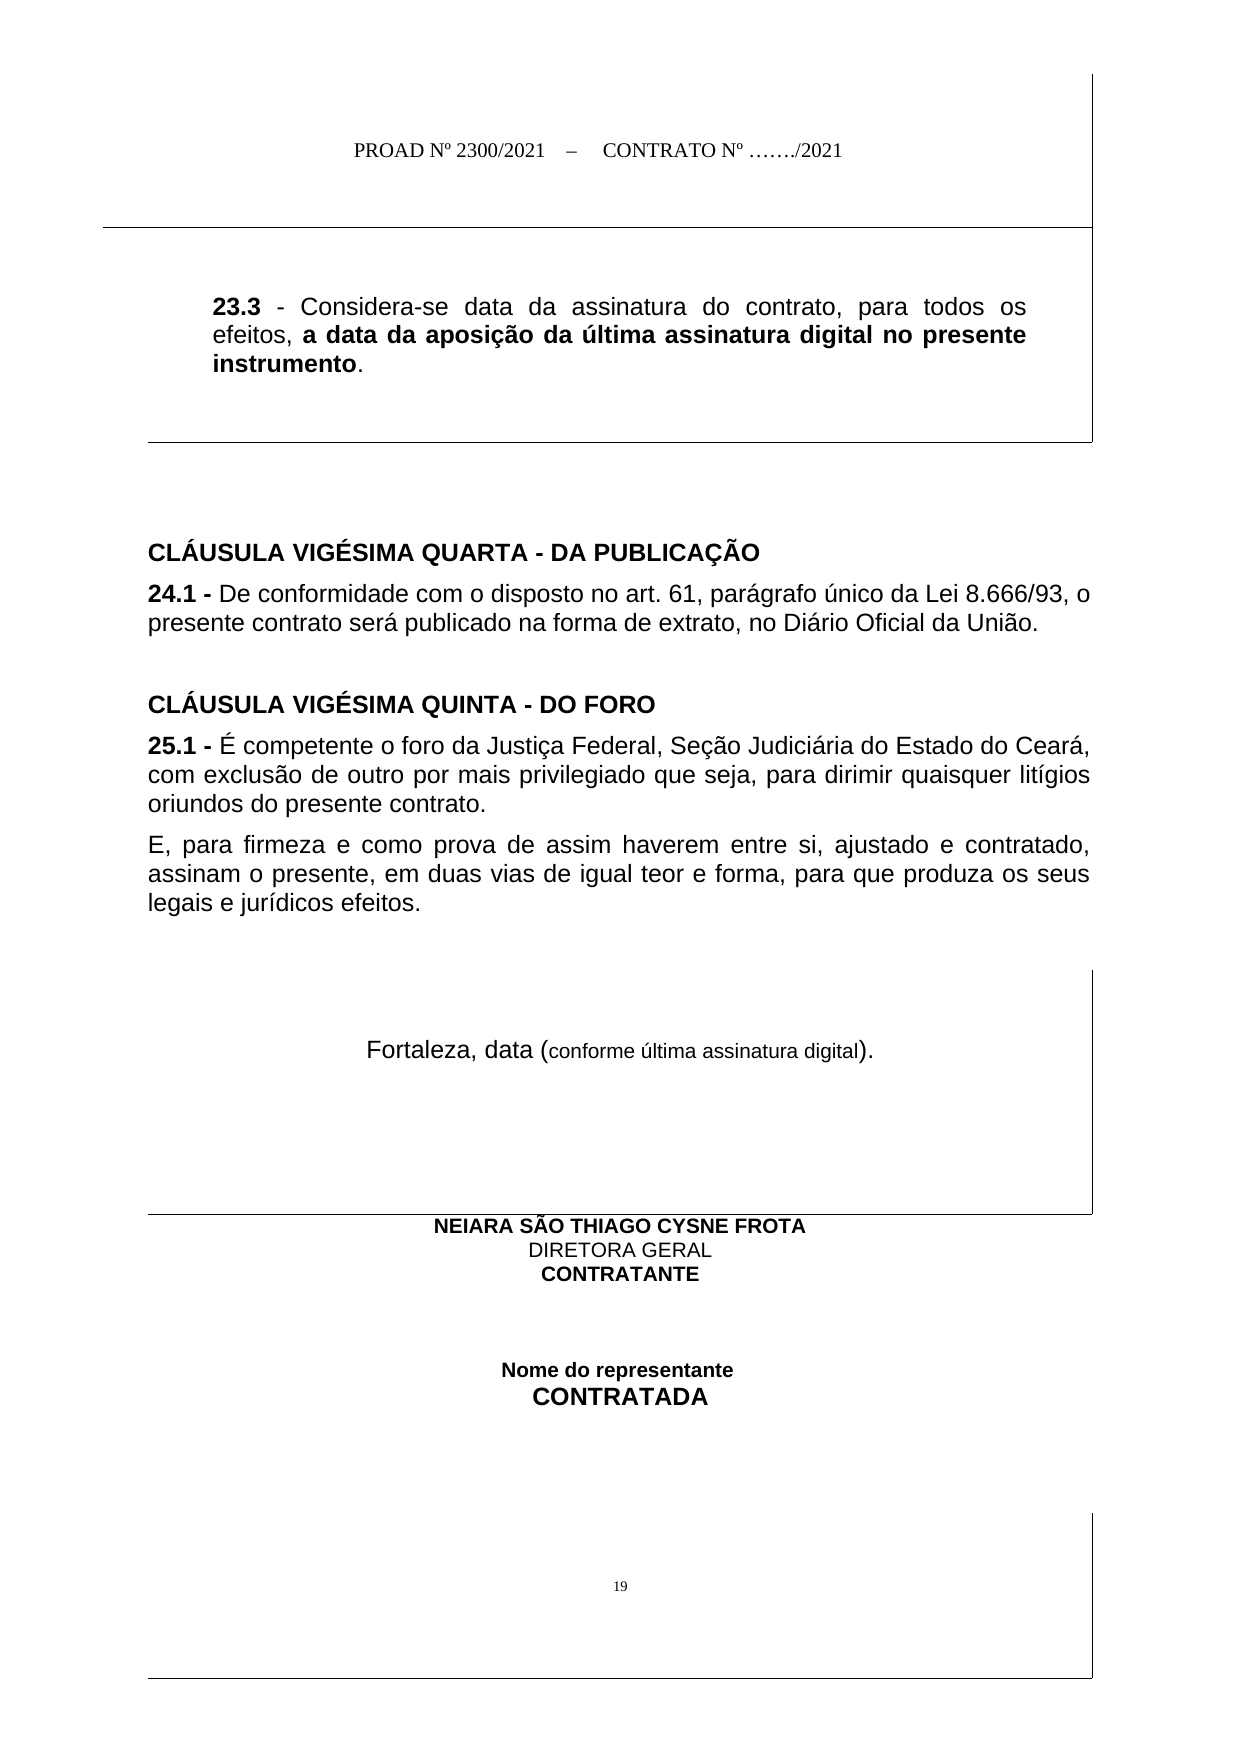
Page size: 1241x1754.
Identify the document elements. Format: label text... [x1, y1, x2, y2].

text CONTRATADA [148, 1382, 1092, 1411]
text CLÁUSULA VIGÉSIMA QUINTA - DO FORO [148, 690, 1092, 719]
text CONTRATANTE [148, 1262, 1092, 1286]
text CLÁUSULA VIGÉSIMA QUARTA - DA PUBLICAÇÃO [148, 537, 1092, 566]
text 25.1 - É competente o foro da Justiça Federal, Seção Judiciária do Estado do Ceará, com exclusão de outro por mais privilegiado que seja, para dirimir quaisquer litígios oriundos do presente contrato. [148, 731, 1092, 817]
text E, para firmeza e como prova de assim haverem entre si, ajustado e contratado, assinam o presente, em duas vias de igual teor e forma, para que produza os seus legais e jurídicos efeitos. [148, 830, 1092, 916]
text Nome do representante [148, 1358, 1092, 1382]
text Fortaleza, data (conforme última assinatura digital). [148, 970, 1092, 1063]
text 24.1 - De conformidade com o disposto no art. 61, parágrafo único da Lei 8.666/93, o presente contrato será publicado na forma de extrato, no Diário Oficial da União. [148, 579, 1092, 636]
text 23.3 - Considera-se data da assinatura do contrato, para todos os efeitos, a data da aposição da última assinatura digital no presente instrumento. [148, 227, 1092, 442]
text NEIARA SÃO THIAGO CYSNE FROTA [148, 1214, 1092, 1238]
text DIRETORA GERAL [148, 1238, 1092, 1262]
